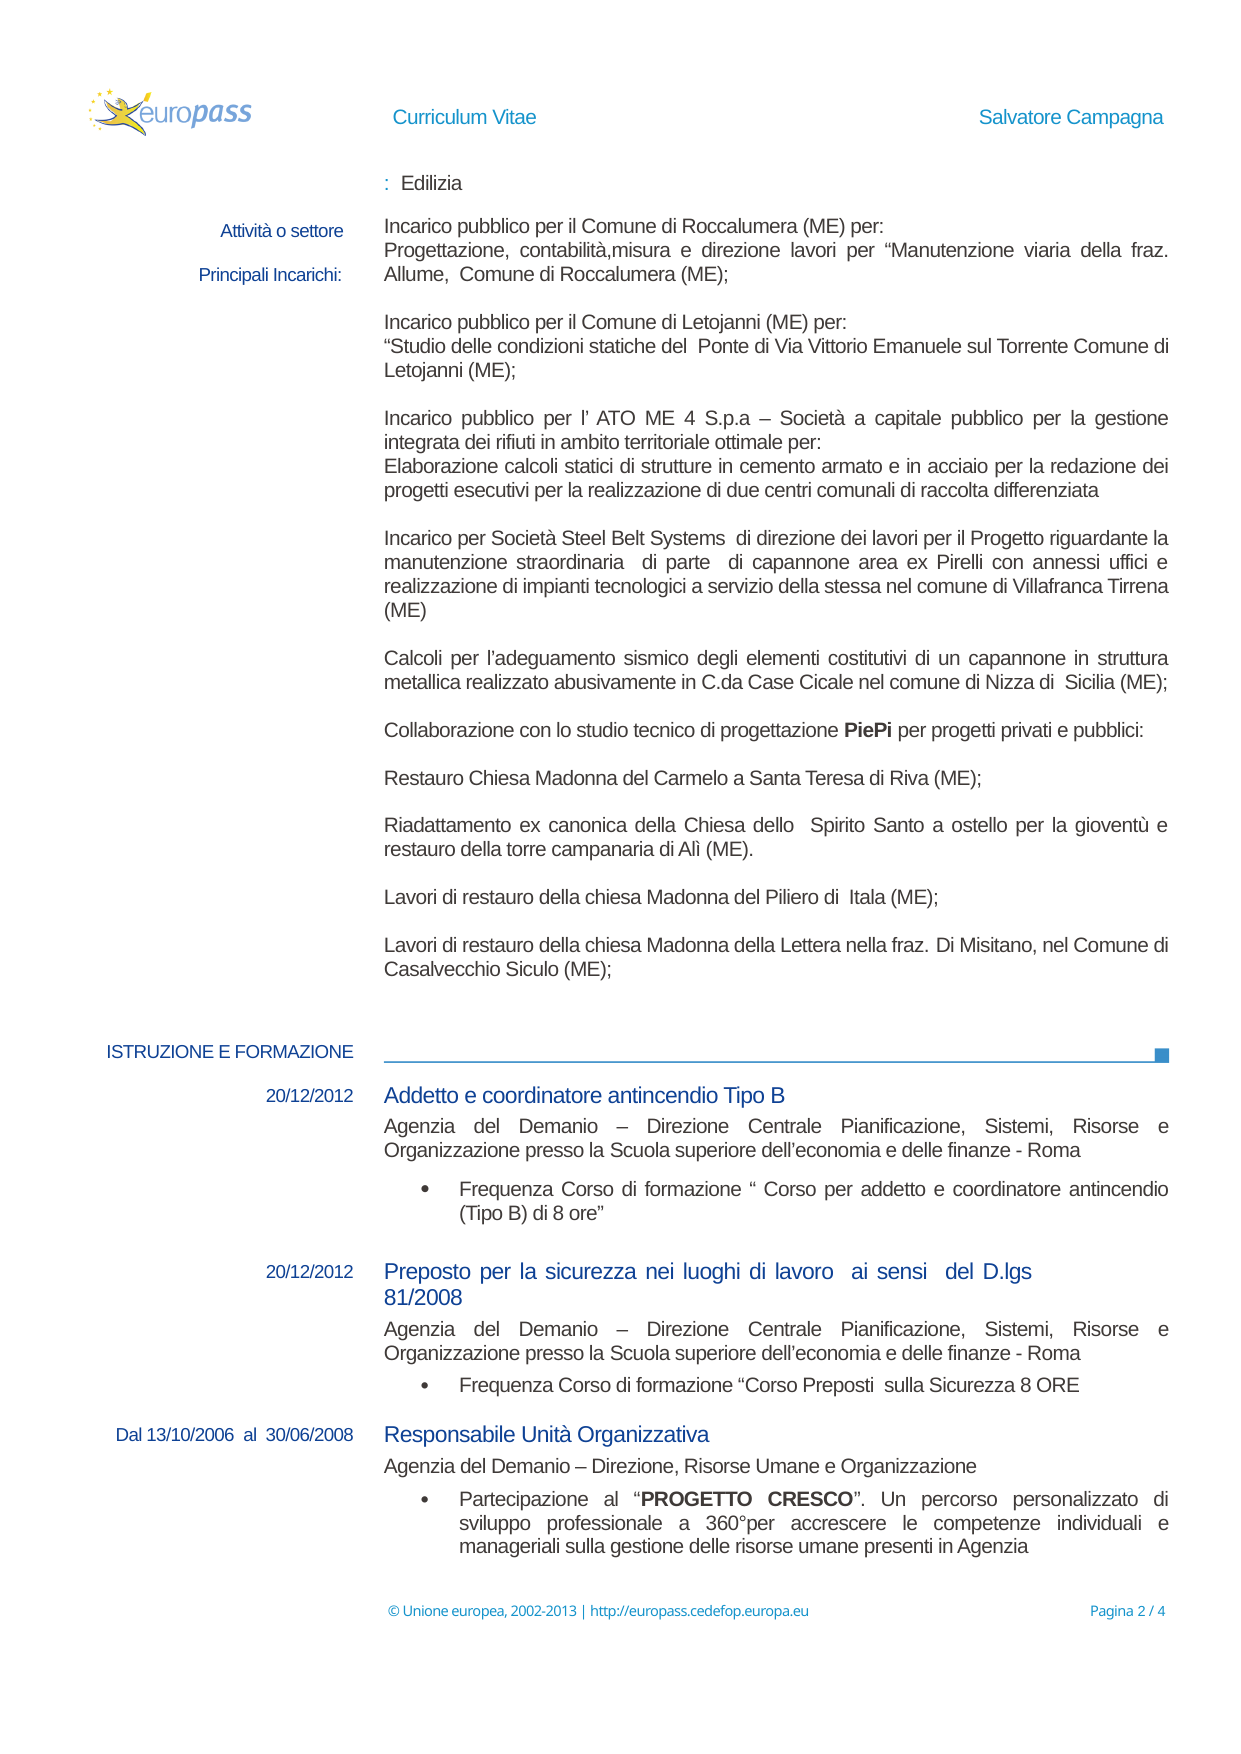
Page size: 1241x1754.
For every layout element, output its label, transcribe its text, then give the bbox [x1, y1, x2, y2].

table_cell Frequenza Corso di formazione “Corso Preposti sulla Sicurezza 8 ORE [384, 1373, 1169, 1421]
table_cell 20/12/2012 [89, 1258, 384, 1421]
table_cell Responsabile Unità Organizzativa [384, 1421, 1033, 1448]
table_cell Agenzia del Demanio – Direzione, Risorse Umane e Organizzazione [384, 1448, 1169, 1486]
table_cell Dal 13/10/2006 al 30/06/2008 [89, 1421, 384, 1582]
table_cell Partecipazione al “PROGETTO CRESCO”. Un percorso personalizzato di sviluppo professionale a 360°per accrescere le competenze individuali e manageriali sulla gestione delle risorse umane presenti in Agenzia [384, 1486, 1169, 1582]
table_cell Frequenza Corso di formazione “ Corso per addetto e coordinatore antincendio (Tipo B) di 8 ore” [384, 1171, 1169, 1258]
table_cell Attività o settore Principali Incarichi: [89, 171, 384, 1041]
table_cell Preposto per la sicurezza nei luoghi di lavoro ai sensi del D.lgs 81/2008 [384, 1258, 1033, 1311]
table_cell Agenzia del Demanio – Direzione Centrale Pianificazione, Sistemi, Risorse e Organizzazione presso la Scuola superiore dell’economia e delle finanze - Roma [384, 1109, 1169, 1171]
table_cell : Edilizia Incarico pubblico per il Comune di Roccalumera (ME) per: Progettazione, contabilità,misura e direzione lavori per “Manutenzione viaria della fraz. Allume, Comune di Roccalumera (ME); Incarico pubblico per il Comune di Letojanni (ME) per: “Studio delle condizioni statiche del Ponte di Via Vittorio Emanuele sul Torrente Comune di Letojanni (ME); Incarico pubblico per l’ ATO ME 4 S.p.a – Società a capitale pubblico per la gestione integrata dei rifiuti in ambito territoriale ottimale per: Elaborazione calcoli statici di strutture in cemento armato e in acciaio per la redazione dei progetti esecutivi per la realizzazione di due centri comunali di raccolta differenziata Incarico per Società Steel Belt Systems di direzione dei lavori per il Progetto riguardante la manutenzione straordinaria di parte di capannone area ex Pirelli con annessi uffici e realizzazione di impianti tecnologici a servizio della stessa nel comune di Villafranca Tirrena (ME) Calcoli per l’adeguamento sismico degli elementi costitutivi di un capannone in struttura metallica realizzato abusivamente in C.da Case Cicale nel comune di Nizza di Sicilia (ME); Collaborazione con lo studio tecnico di progettazione PiePi per progetti privati e pubblici: Restauro Chiesa Madonna del Carmelo a Santa Teresa di Riva (ME); Riadattamento ex canonica della Chiesa dello Spirito Santo a ostello per la gioventù e restauro della torre campanaria di Alì (ME). Lavori di restauro della chiesa Madonna del Piliero di Itala (ME); Lavori di restauro della chiesa Madonna della Lettera nella fraz. Di Misitano, nel Comune di Casalvecchio Siculo (ME); [384, 171, 1169, 1041]
table_header ISTRUZIONE E FORMAZIONE [89, 1041, 384, 1063]
table_header [384, 1041, 1169, 1061]
table_header Addetto e coordinatore antincendio Tipo B [384, 1082, 1033, 1108]
table_header 20/12/2012 [89, 1082, 384, 1258]
table_cell Agenzia del Demanio – Direzione Centrale Pianificazione, Sistemi, Risorse e Organizzazione presso la Scuola superiore dell’economia e delle finanze - Roma [384, 1311, 1169, 1373]
table_cell [1034, 1421, 1169, 1448]
table_cell [1034, 1258, 1169, 1311]
table_header [1034, 1082, 1169, 1108]
